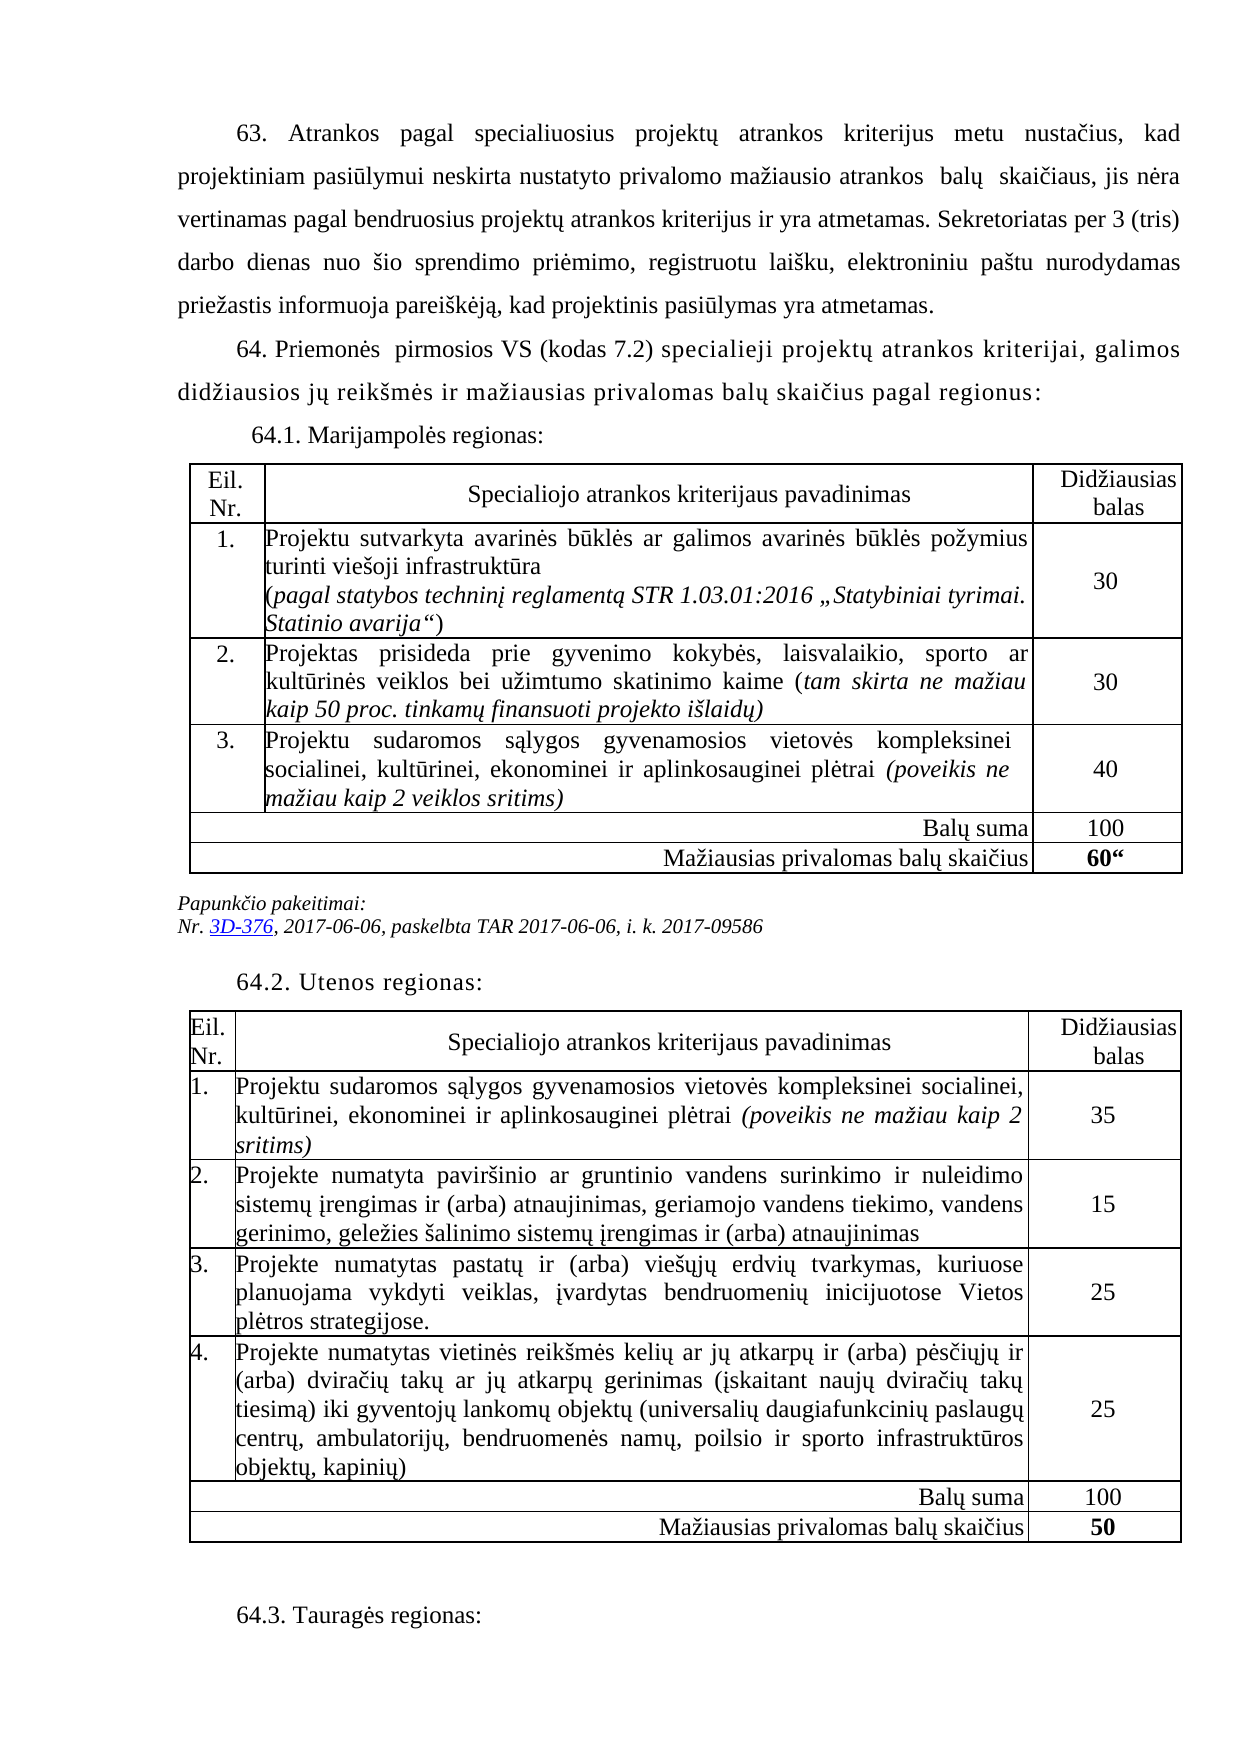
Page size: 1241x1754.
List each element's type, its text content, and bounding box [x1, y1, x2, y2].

table_cell Projektu sutvarkyta avarinės būklės ar galimos avarinės būklės požymius turinti viešoji infrastruktūra (pagal statybos techninį reglamentą STR 1.03.01:2016 „Statybiniai tyrimai. Statinio avarija“) [266, 524, 1032, 637]
table_cell 2. [191, 1160, 235, 1247]
table_cell 4. [191, 1337, 235, 1480]
table_cell 100 [1029, 1482, 1180, 1511]
table_cell Projektu sudaromos sąlygos gyvenamosios vietovės kompleksinei socialinei, kultūrinei, ekonominei ir aplinkosauginei plėtrai (poveikis ne mažiau kaip 2 veiklos sritims) [266, 725, 1032, 811]
table_header Specialiojo atrankos kriterijaus pavadinimas [236, 1012, 1028, 1070]
table_cell 2. [191, 639, 264, 724]
table_cell Mažiausias privalomas balų skaičius [191, 843, 1032, 872]
table_cell 40 [1034, 725, 1181, 811]
text 63. Atrankos pagal specialiuosius projektų atrankos kriterijus metu nustačius, kad projektiniam pasiūlymui neskirta nustatyto privalomo mažiausio atrankos balų skaičiaus, jis nėra vertinamas pagal bendruosius projektų atrankos kriterijus ir yra atmetamas. Sekretoriatas per 3 (tris) darbo dienas nuo šio sprendimo priėmimo, registruotu laišku, elektroniniu paštu nurodydamas priežastis informuoja pareiškėją, kad projektinis pasiūlymas yra atmetamas. [177, 118, 1181, 319]
table_cell Balų suma [191, 813, 1032, 842]
table_header Eil. Nr. [191, 465, 264, 522]
table_cell 30 [1034, 524, 1181, 637]
table_header Eil. Nr. [191, 1012, 235, 1070]
table_cell Projektu sudaromos sąlygos gyvenamosios vietovės kompleksinei socialinei, kultūrinei, ekonominei ir aplinkosauginei plėtrai (poveikis ne mažiau kaip 2 sritims) [236, 1072, 1028, 1158]
table_cell 60“ [1034, 843, 1181, 872]
table_cell 3. [191, 725, 264, 811]
text 64. Priemonės pirmosios VS (kodas 7.2) specialieji projektų atrankos kriterijai, galimos didžiausios jų reikšmės ir mažiausias privalomas balų skaičius pagal regionus: [177, 334, 1181, 406]
table_cell Projekte numatyta paviršinio ar gruntinio vandens surinkimo ir nuleidimo sistemų įrengimas ir (arba) atnaujinimas, geriamojo vandens tiekimo, vandens gerinimo, geležies šalinimo sistemų įrengimas ir (arba) atnaujinimas [236, 1160, 1028, 1247]
table_cell Mažiausias privalomas balų skaičius [191, 1512, 1028, 1541]
table_cell 3. [191, 1249, 235, 1335]
table_header Specialiojo atrankos kriterijaus pavadinimas [266, 465, 1032, 522]
table_header Didžiausias balas [1029, 1012, 1180, 1070]
table_cell 35 [1029, 1072, 1180, 1158]
text 64.1. Marijampolės regionas: [251, 420, 1181, 449]
table_cell 30 [1034, 639, 1181, 724]
text 64.2. Utenos regionas: [177, 967, 1181, 996]
table_header Didžiausias balas [1034, 465, 1181, 522]
text Papunkčio pakeitimai: [177, 890, 1181, 914]
table_cell 15 [1029, 1160, 1180, 1247]
table_cell 25 [1029, 1249, 1180, 1335]
table_cell 1. [191, 524, 264, 637]
table_cell Projekte numatytas vietinės reikšmės kelių ar jų atkarpų ir (arba) pėsčiųjų ir (arba) dviračių takų ar jų atkarpų gerinimas (įskaitant naujų dviračių takų tiesimą) iki gyventojų lankomų objektų (universalių daugiafunkcinių paslaugų centrų, ambulatorijų, bendruomenės namų, poilsio ir sporto infrastruktūros objektų, kapinių) [236, 1337, 1028, 1480]
table_cell 100 [1034, 813, 1181, 842]
table_cell 50 [1029, 1512, 1180, 1541]
table_cell Projekte numatytas pastatų ir (arba) viešųjų erdvių tvarkymas, kuriuose planuojama vykdyti veiklas, įvardytas bendruomenių inicijuotose Vietos plėtros strategijose. [236, 1249, 1028, 1335]
table_cell Projektas prisideda prie gyvenimo kokybės, laisvalaikio, sporto ar kultūrinės veiklos bei užimtumo skatinimo kaime (tam skirta ne mažiau kaip 50 proc. tinkamų finansuoti projekto išlaidų) [266, 639, 1032, 724]
text Nr. 3D-376, 2017-06-06, paskelbta TAR 2017-06-06, i. k. 2017-09586 [177, 914, 1181, 938]
table_cell 1. [191, 1072, 235, 1158]
table_cell 25 [1029, 1337, 1180, 1480]
table_cell Balų suma [191, 1482, 1028, 1511]
text 64.3. Tauragės regionas: [177, 1600, 1181, 1629]
